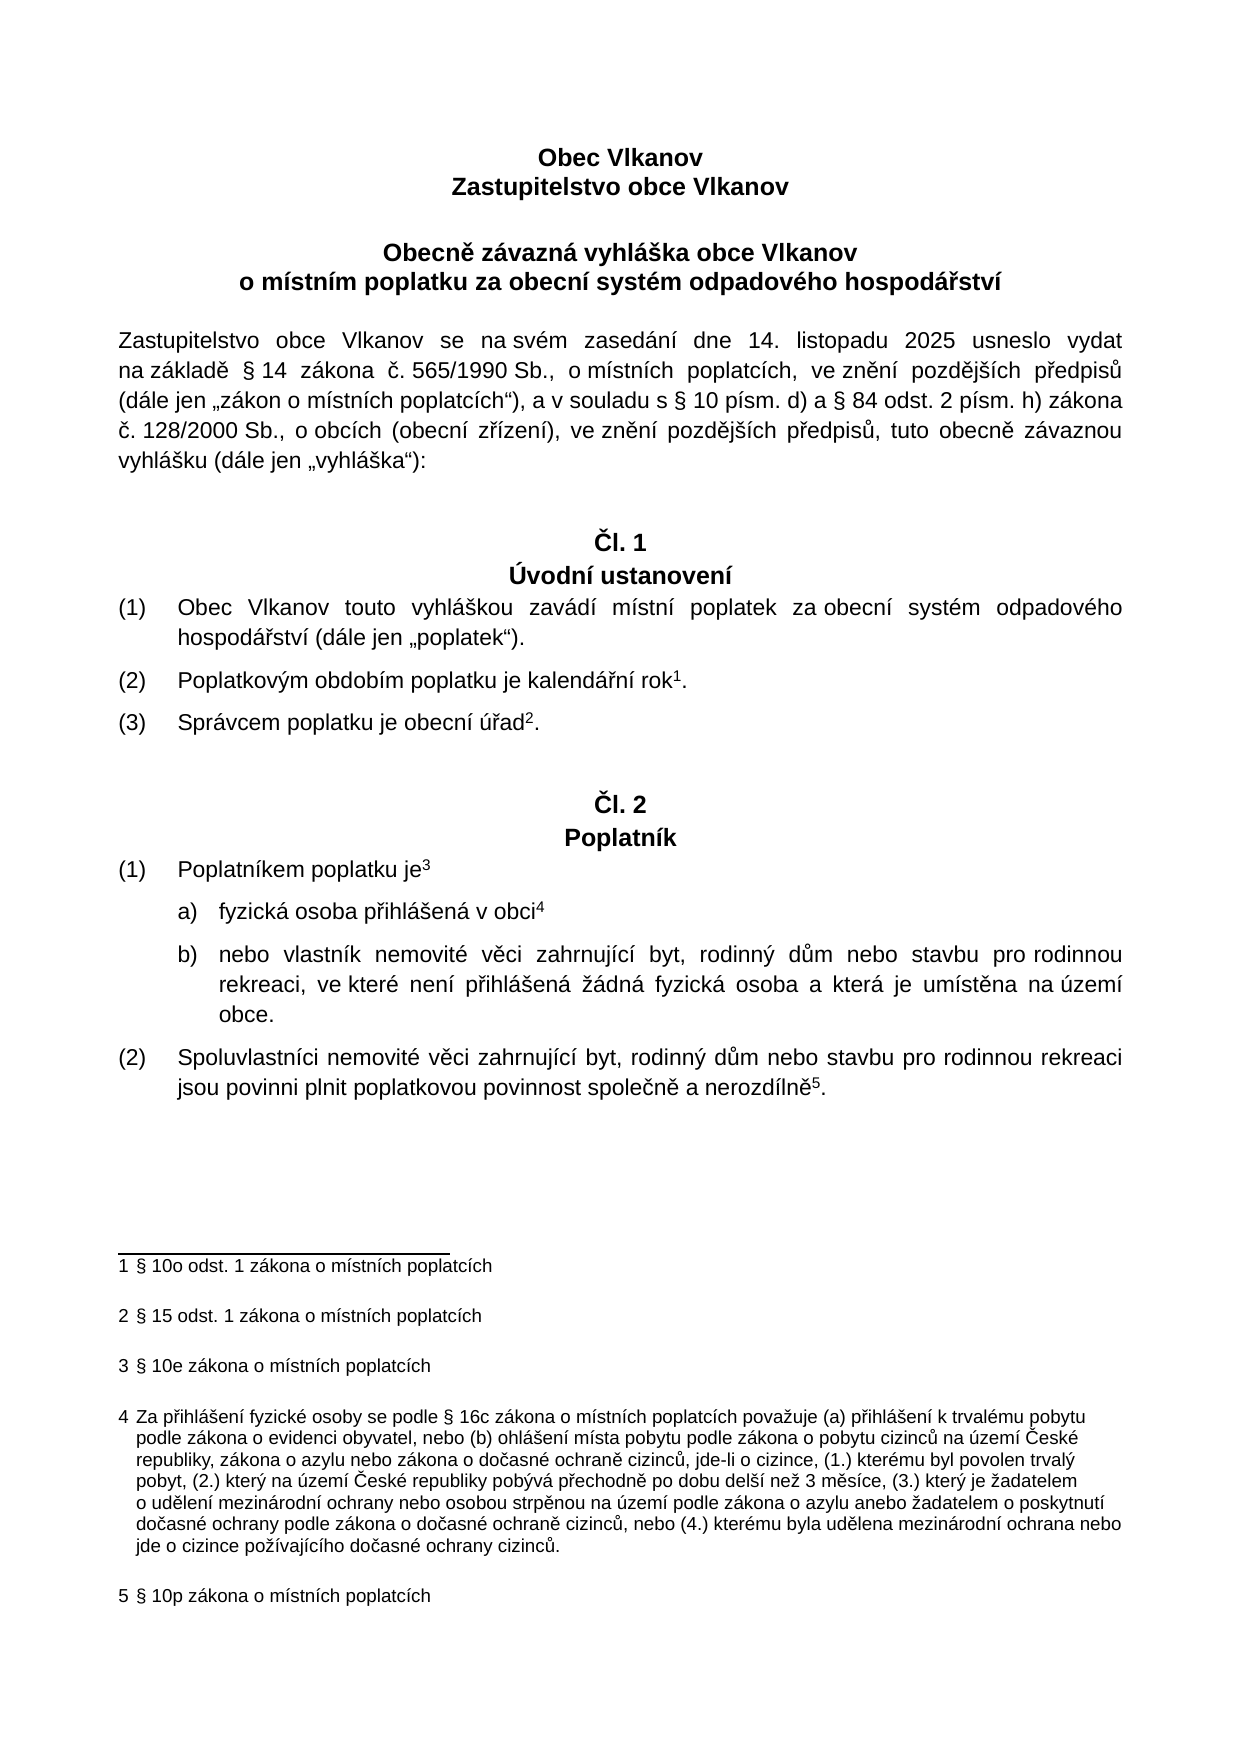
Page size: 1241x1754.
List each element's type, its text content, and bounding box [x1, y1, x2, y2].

list Obec Vlkanov touto vyhláškou zavádí místní poplatek za obecní systém odpadového hospodářství (dále jen „poplatek“). [118, 594, 1122, 650]
list Správcem poplatku je obecní úřad. [118, 709, 1122, 736]
list § 10o odst. 1 zákona o místních poplatcích [118, 1254, 1122, 1276]
text Obec Vlkanov Zastupitelstvo obce Vlkanov [118, 143, 1122, 201]
list Poplatníkem poplatku je [118, 856, 1122, 882]
list Za přihlášení fyzické osoby se podle § 16c zákona o místních poplatcích považuje (a) přihlášení k trvalému pobytu podle zákona o evidenci obyvatel, nebo (b) ohlášení místa pobytu podle zákona o pobytu cizinců na území České republiky, zákona o azylu nebo zákona o dočasné ochraně cizinců, jde-li o cizince, (1.) kterému byl povolen trvalý pobyt, (2.) který na území České republiky pobývá přechodně po dobu delší než 3 měsíce, (3.) který je žadatelem o udělení mezinárodní ochrany nebo osobou strpěnou na území podle zákona o azylu anebo žadatelem o poskytnutí dočasné ochrany podle zákona o dočasné ochraně cizinců, nebo (4.) kterému byla udělena mezinárodní ochrana nebo jde o cizince požívajícího dočasné ochrany cizinců. [118, 1405, 1122, 1556]
list nebo vlastník nemovité věci zahrnující byt, rodinný dům nebo stavbu pro rodinnou rekreaci, ve které není přihlášená žádná fyzická osoba a která je umístěna na území obce. [177, 941, 1122, 1028]
list § 10p zákona o místních poplatcích [118, 1585, 1122, 1607]
list Poplatkovým obdobím poplatku je kalendářní rok. [118, 667, 1122, 693]
list § 10e zákona o místních poplatcích [118, 1355, 1122, 1377]
subtitle Čl. 2 Poplatník [118, 789, 1122, 851]
subtitle Čl. 1 Úvodní ustanovení [118, 528, 1122, 589]
list § 15 odst. 1 zákona o místních poplatcích [118, 1305, 1122, 1326]
list fyzická osoba přihlášená v obci [177, 898, 1122, 925]
subtitle Obecně závazná vyhláška obce Vlkanov o místním poplatku za obecní systém odpadového hospodářství [118, 238, 1122, 295]
list Spoluvlastníci nemovité věci zahrnující byt, rodinný dům nebo stavbu pro rodinnou rekreaci jsou povinni plnit poplatkovou povinnost společně a nerozdílně. [118, 1044, 1122, 1101]
text Zastupitelstvo obce Vlkanov se na svém zasedání dne 14. listopadu 2025 usneslo vydat na základě § 14 zákona č. 565/1990 Sb., o místních poplatcích, ve znění pozdějších předpisů (dále jen „zákon o místních poplatcích“), a v souladu s § 10 písm. d) a § 84 odst. 2 písm. h) zákona č. 128/2000 Sb., o obcích (obecní zřízení), ve znění pozdějších předpisů, tuto obecně závaznou vyhlášku (dále jen „vyhláška“): [118, 327, 1122, 474]
